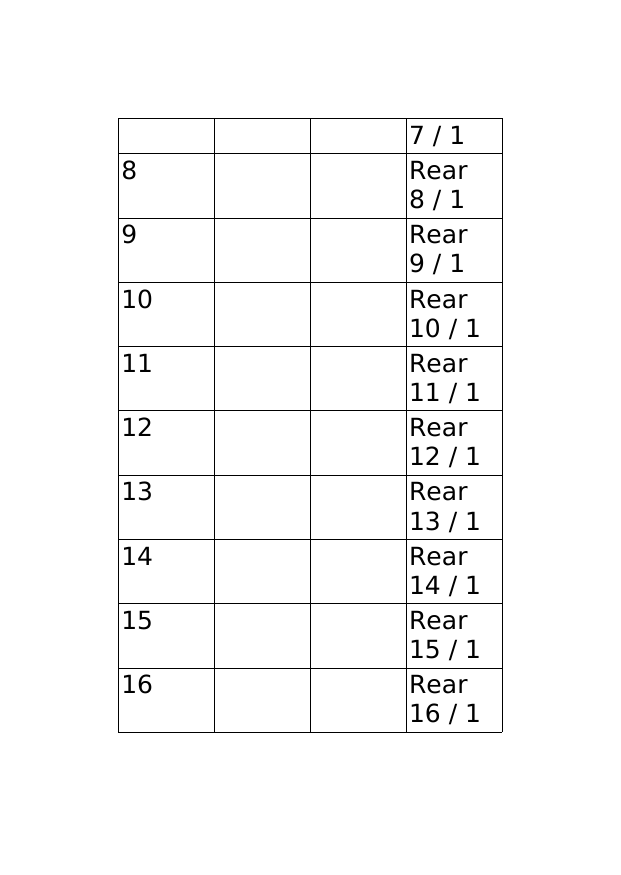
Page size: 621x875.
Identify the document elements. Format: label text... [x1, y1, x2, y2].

table_cell 7 / 1 [407, 119, 502, 153]
table_cell 8 [119, 154, 214, 217]
table_cell [215, 119, 310, 153]
table_cell [215, 476, 310, 539]
table_cell [215, 411, 310, 474]
table_cell 15 [119, 604, 214, 667]
table_cell Rear 12 / 1 [407, 411, 502, 474]
table_cell [215, 154, 310, 217]
table_cell 14 [119, 540, 214, 603]
table_cell [311, 347, 406, 410]
table_cell [311, 411, 406, 474]
table_cell [311, 604, 406, 667]
table_cell Rear 15 / 1 [407, 604, 502, 667]
table_cell [215, 540, 310, 603]
table_cell Rear 14 / 1 [407, 540, 502, 603]
table_cell [215, 669, 310, 732]
table_cell [215, 219, 310, 282]
table_cell 9 [119, 219, 214, 282]
table_cell [311, 669, 406, 732]
table_cell 16 [119, 669, 214, 732]
table_cell 13 [119, 476, 214, 539]
table_cell 10 [119, 283, 214, 346]
table_cell Rear 16 / 1 [407, 669, 502, 732]
table_cell [311, 540, 406, 603]
table_cell [311, 119, 406, 153]
table_cell 11 [119, 347, 214, 410]
table_cell [215, 283, 310, 346]
table_cell [311, 476, 406, 539]
table_cell [311, 283, 406, 346]
table_cell [311, 219, 406, 282]
table_cell Rear 8 / 1 [407, 154, 502, 217]
table_cell Rear 10 / 1 [407, 283, 502, 346]
table_cell Rear 11 / 1 [407, 347, 502, 410]
table_cell [311, 154, 406, 217]
table_cell [215, 347, 310, 410]
table_cell [215, 604, 310, 667]
table_cell Rear 9 / 1 [407, 219, 502, 282]
table_cell Rear 13 / 1 [407, 476, 502, 539]
table_cell 12 [119, 411, 214, 474]
table_cell [119, 119, 214, 153]
